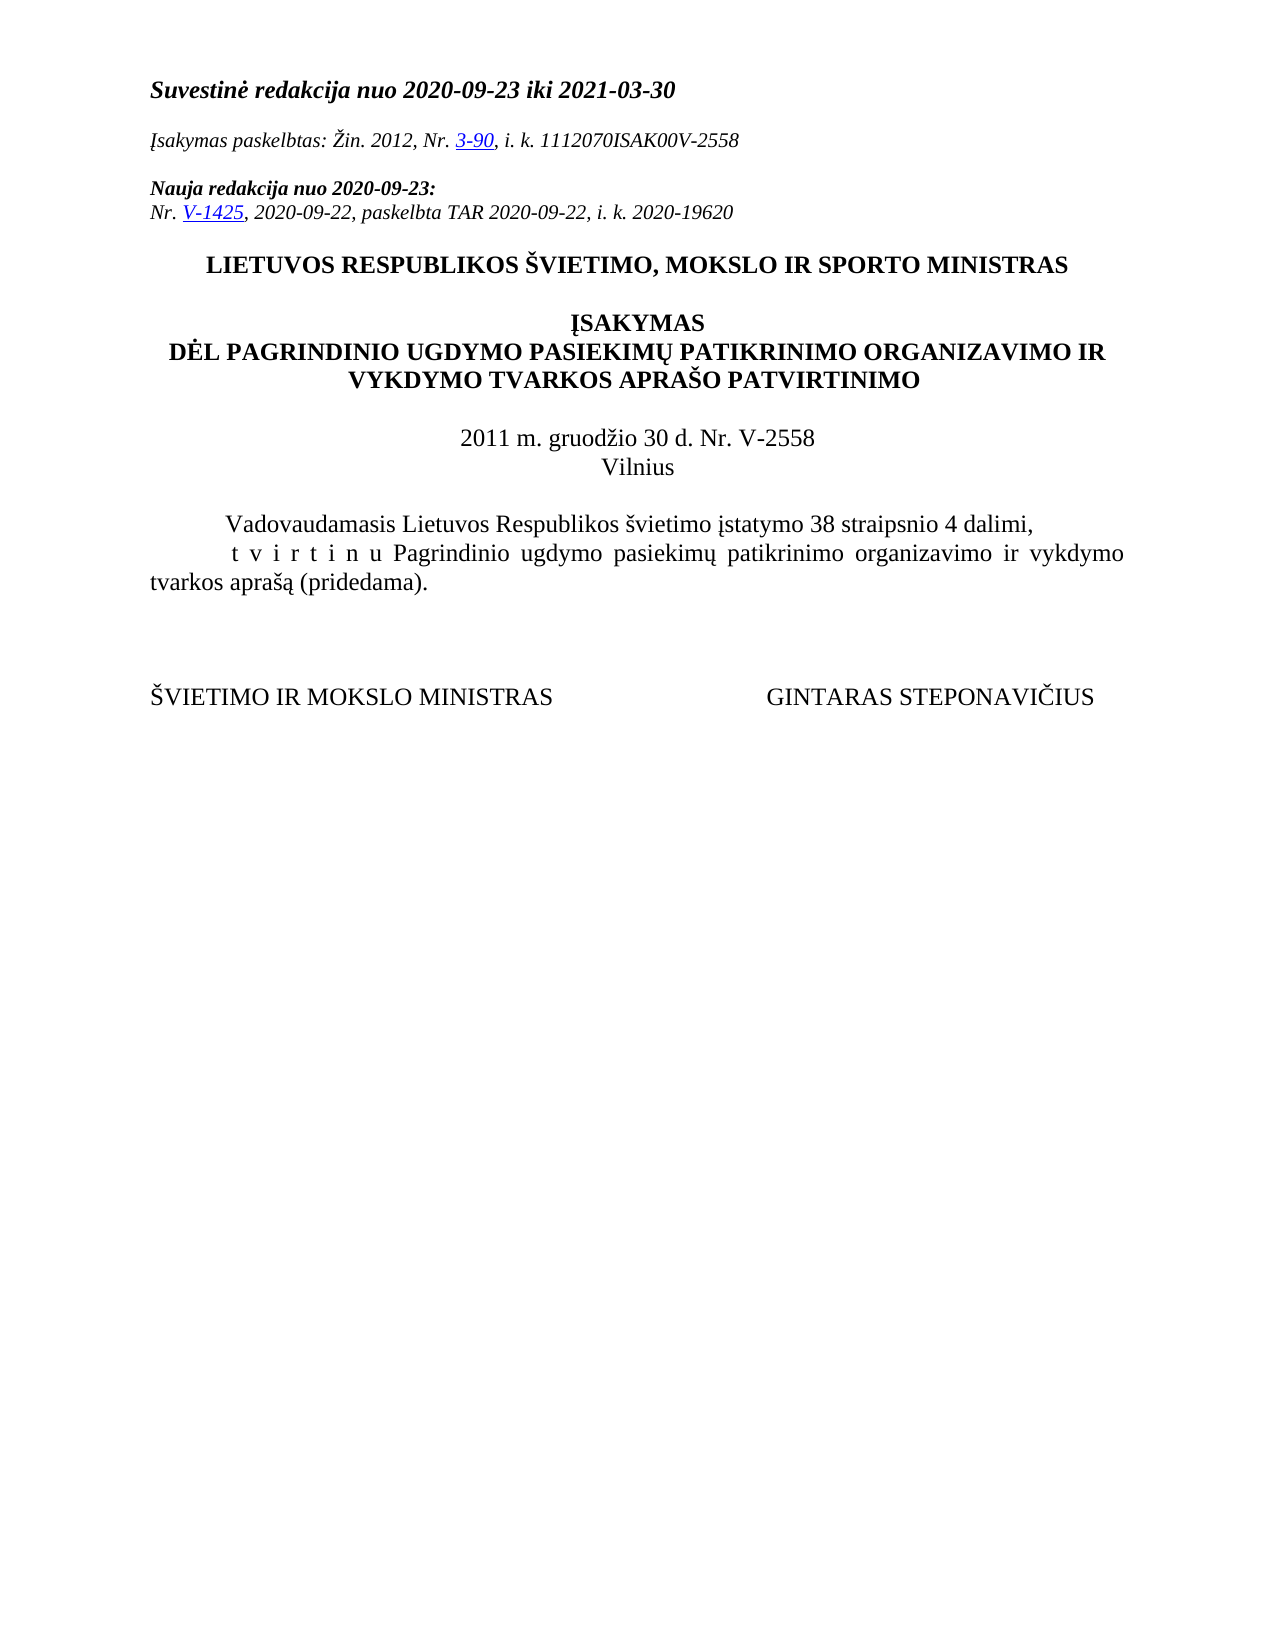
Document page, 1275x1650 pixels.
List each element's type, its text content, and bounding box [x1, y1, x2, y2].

text Švietimo ir mokslo ministras Gintaras Steponavičius [150, 682, 1125, 710]
text LIETUVOS RESPUBLIKOS ŠVIETIMO, MOKSLO IR SPORTO MINISTRAS [156, 250, 1119, 279]
text Suvestinė redakcija nuo 2020-09-23 iki 2021-03-30 [150, 75, 1125, 104]
text 2011 m. gruodžio 30 d. Nr. V-2558 [150, 423, 1125, 452]
text ĮSAKYMAS [156, 308, 1119, 337]
text Vilnius [150, 452, 1125, 480]
text Vadovaudamasis Lietuvos Respublikos švietimo įstatymo 38 straipsnio 4 dalimi, [150, 509, 1125, 538]
text t v i r t i n u Pagrindinio ugdymo pasiekimų patikrinimo organizavimo ir vykdymo tvarkos aprašą (pridedama). [150, 538, 1125, 595]
text Įsakymas paskelbtas: Žin. 2012, Nr. 3-90, i. k. 1112070ISAK00V-2558 [150, 128, 1125, 152]
text DĖL PAGRINDINIO UGDYMO PASIEKIMŲ PATIKRINIMO ORGANIZAVIMO IR VYKDYMO TVARKOS APRAŠO PATVIRTINIMO [156, 337, 1119, 394]
text Nauja redakcija nuo 2020-09-23: [150, 176, 1125, 200]
text Nr. V-1425, 2020-09-22, paskelbta TAR 2020-09-22, i. k. 2020-19620 [150, 200, 1125, 224]
